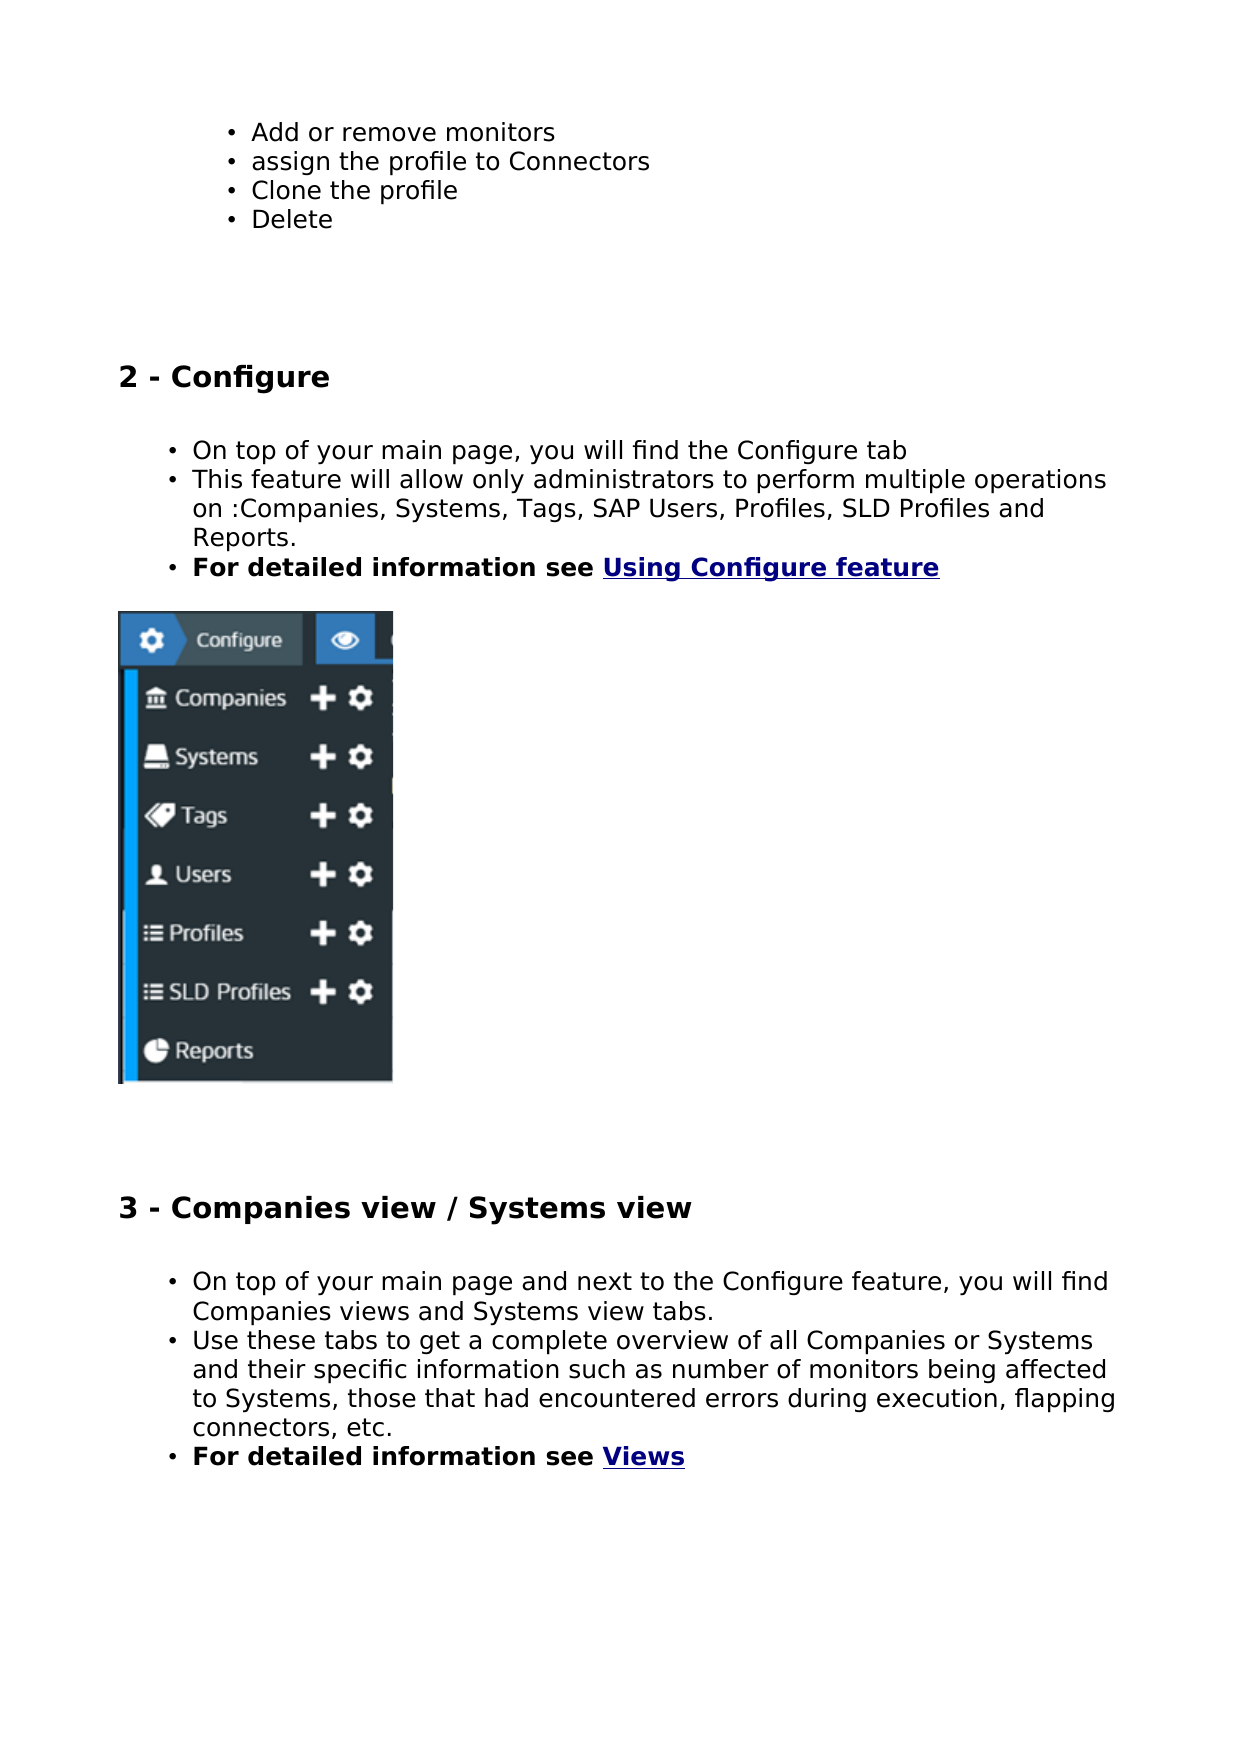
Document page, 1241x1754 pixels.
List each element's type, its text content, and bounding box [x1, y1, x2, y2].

list For detailed information see Using Configure feature [177, 553, 1122, 582]
subtitle 2 - Configure [118, 360, 1122, 394]
list On top of your main page and next to the Configure feature, you will find Companies views and Systems view tabs. [177, 1267, 1122, 1326]
list Add or remove monitors [236, 118, 1122, 147]
list For detailed information see Views [177, 1442, 1122, 1472]
subtitle 3 - Companies view / Systems view [118, 1192, 1122, 1226]
list Clone the profile [236, 176, 1122, 206]
list Delete [236, 206, 1122, 235]
picture [118, 611, 394, 1084]
list assign the profile to Connectors [236, 147, 1122, 176]
list Use these tabs to get a complete overview of all Companies or Systems and their specific information such as number of monitors being affected to Systems, those that had encountered errors during execution, flapping connectors, etc. [177, 1326, 1122, 1442]
list This feature will allow only administrators to perform multiple operations on :Companies, Systems, Tags, SAP Users, Profiles, SLD Profiles and Reports. [177, 465, 1122, 553]
list On top of your main page, you will find the Configure tab [177, 436, 1122, 465]
